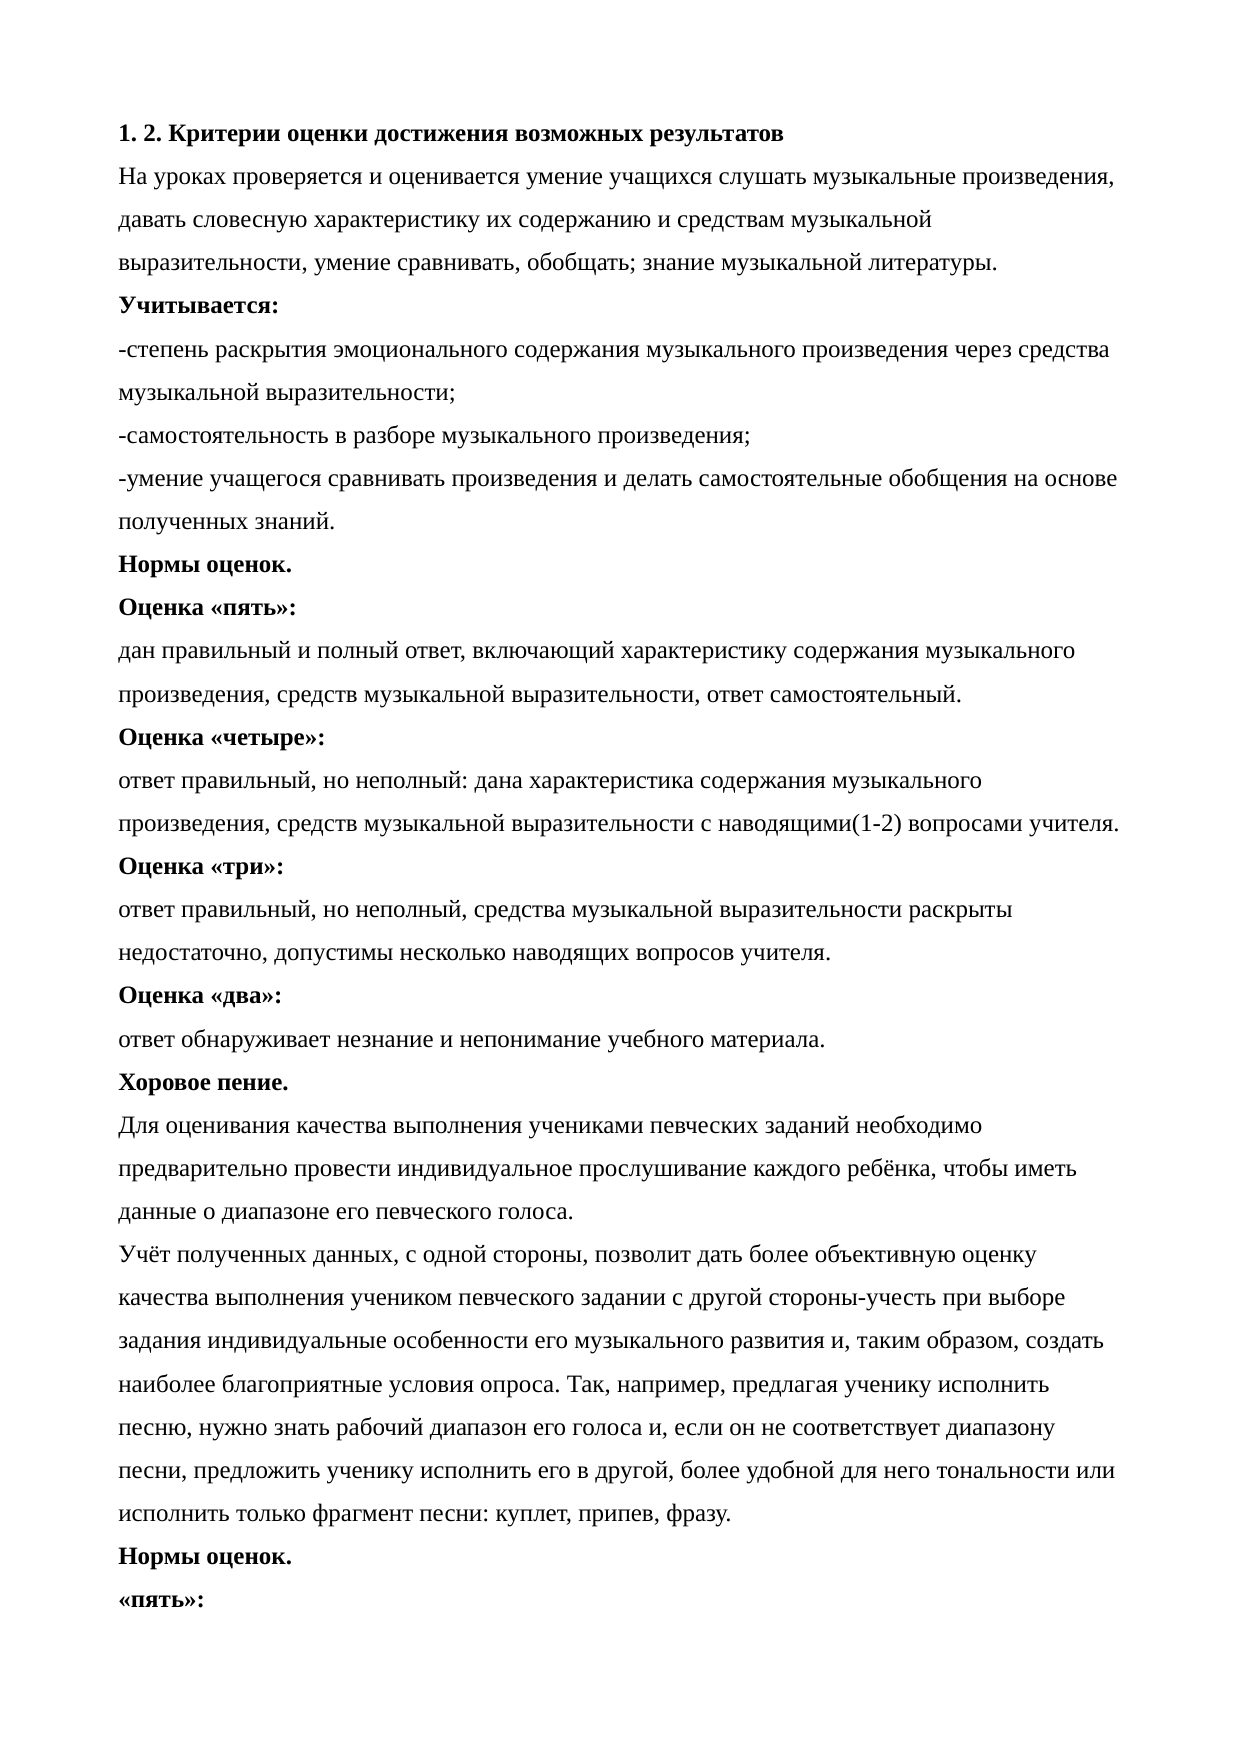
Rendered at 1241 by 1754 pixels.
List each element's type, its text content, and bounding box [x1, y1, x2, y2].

text дан правильный и полный ответ, включающий характеристику содержания музыкального произведения, средств музыкальной выразительности, ответ самостоятельный. [118, 636, 1122, 707]
text «пять»: [118, 1584, 1122, 1613]
text Оценка «пять»: [118, 592, 1122, 621]
text Нормы оценок. [118, 1541, 1122, 1570]
text Для оценивания качества выполнения учениками певческих заданий необходимо предварительно провести индивидуальное прослушивание каждого ребёнка, чтобы иметь данные о диапазоне его певческого голоса. [118, 1110, 1122, 1225]
text ответ правильный, но неполный: дана характеристика содержания музыкального произведения, средств музыкальной выразительности с наводящими(1-2) вопросами учителя. [118, 765, 1122, 837]
text -степень раскрытия эмоционального содержания музыкального произведения через средства музыкальной выразительности; [118, 334, 1122, 406]
text ответ обнаруживает незнание и непонимание учебного материала. [118, 1024, 1122, 1052]
text ответ правильный, но неполный, средства музыкальной выразительности раскрыты недостаточно, допустимы несколько наводящих вопросов учителя. [118, 894, 1122, 966]
text На уроках проверяется и оценивается умение учащихся слушать музыкальные произведения, давать словесную характеристику их содержанию и средствам музыкальной выразительности, умение сравнивать, обобщать; знание музыкальной литературы. [118, 161, 1122, 276]
text Оценка «три»: [118, 851, 1122, 880]
text -умение учащегося сравнивать произведения и делать самостоятельные обобщения на основе полученных знаний. [118, 463, 1122, 535]
text Оценка «два»: [118, 981, 1122, 1009]
text -самостоятельность в разборе музыкального произведения; [118, 420, 1122, 449]
text Учитывается: [118, 291, 1122, 319]
text Учёт полученных данных, с одной стороны, позволит дать более объективную оценку качества выполнения учеником певческого задании с другой стороны-учесть при выборе задания индивидуальные особенности его музыкального развития и, таким образом, создать наиболее благоприятные условия опроса. Так, например, предлагая ученику исполнить песню, нужно знать рабочий диапазон его голоса и, если он не соответствует диапазону песни, предложить ученику исполнить его в другой, более удобной для него тональности или исполнить только фрагмент песни: куплет, припев, фразу. [118, 1239, 1122, 1527]
text Нормы оценок. [118, 549, 1122, 578]
text 1. 2. Критерии оценки достижения возможных результатов [118, 118, 1122, 147]
text Оценка «четыре»: [118, 722, 1122, 751]
text Хоровое пение. [118, 1067, 1122, 1096]
